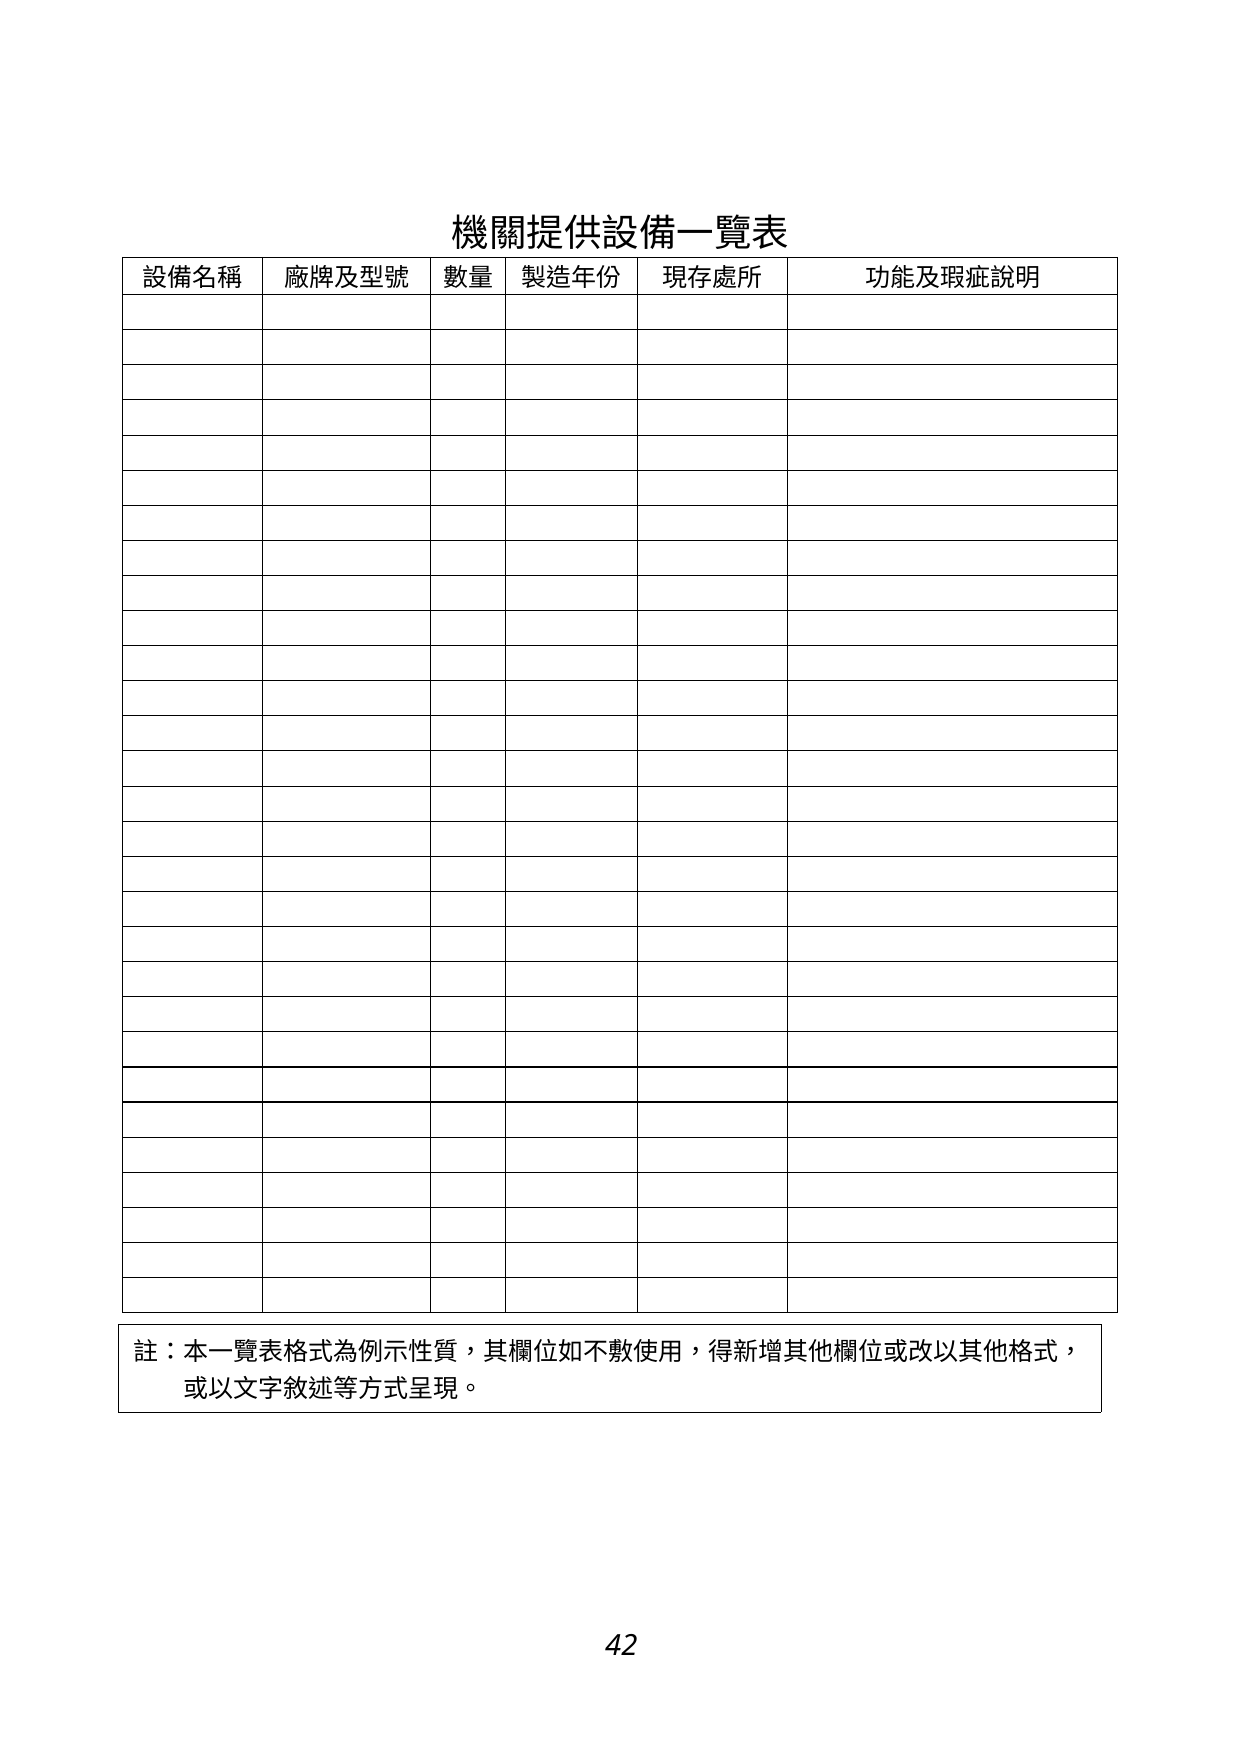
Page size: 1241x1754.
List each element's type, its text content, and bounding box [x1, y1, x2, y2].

table_cell [123, 857, 262, 891]
table_cell [506, 751, 637, 786]
table_cell [506, 892, 637, 926]
table_cell [506, 436, 637, 469]
table_cell [263, 400, 430, 434]
table_cell [263, 1138, 430, 1172]
table_cell [123, 892, 262, 926]
table_cell [431, 1243, 505, 1277]
table_cell [123, 997, 262, 1031]
table_cell [123, 1243, 262, 1277]
table_cell [788, 1068, 1117, 1101]
table_cell [788, 857, 1117, 891]
table_cell [431, 1173, 505, 1207]
table_cell [263, 330, 430, 364]
table_cell [788, 716, 1117, 750]
table_cell [506, 1278, 637, 1312]
table_cell [431, 716, 505, 750]
table_cell [263, 646, 430, 680]
table_cell [123, 541, 262, 575]
table_cell [263, 1278, 430, 1312]
table_cell [788, 1173, 1117, 1207]
table_cell [263, 751, 430, 786]
table_cell [506, 681, 637, 715]
table_cell [506, 400, 637, 434]
table_cell [431, 751, 505, 786]
table_cell [506, 1208, 637, 1242]
table_cell [506, 1243, 637, 1277]
table_cell [123, 1208, 262, 1242]
table_cell [263, 787, 430, 821]
table_cell [638, 716, 787, 750]
table_cell [788, 1138, 1117, 1172]
table_cell [506, 330, 637, 364]
table_cell [506, 541, 637, 575]
table_cell [431, 365, 505, 399]
table_cell 現存處所 [638, 258, 787, 294]
table_cell [788, 892, 1117, 926]
table_cell [638, 541, 787, 575]
table_cell [638, 997, 787, 1031]
table_cell [263, 576, 430, 610]
table_cell [263, 927, 430, 961]
table_cell [123, 822, 262, 856]
table_cell [638, 471, 787, 505]
table_cell [788, 436, 1117, 469]
text 註：本一覽表格式為例示性質，其欄位如不敷使用，得新增其他欄位或改以其他格式，或以文字敘述等方式呈現。 [133, 1332, 1086, 1404]
table_cell 製造年份 [506, 258, 637, 294]
table_cell [788, 1032, 1117, 1066]
table_cell [431, 997, 505, 1031]
table_cell [431, 1032, 505, 1066]
table_cell [123, 1138, 262, 1172]
table_cell 廠牌及型號 [263, 258, 430, 294]
table_cell [123, 751, 262, 786]
table_cell [263, 1103, 430, 1137]
table_cell [123, 506, 262, 540]
table_cell [638, 1138, 787, 1172]
table_cell [263, 1068, 430, 1101]
table_cell [263, 857, 430, 891]
table_cell [431, 1138, 505, 1172]
table_cell [788, 295, 1117, 329]
table_cell [431, 822, 505, 856]
table_cell [123, 400, 262, 434]
table_cell [638, 892, 787, 926]
table_cell [263, 822, 430, 856]
table_cell [638, 295, 787, 329]
table_cell [638, 1103, 787, 1137]
table_cell [638, 365, 787, 399]
table_cell [431, 646, 505, 680]
table_cell [788, 365, 1117, 399]
table_cell [788, 611, 1117, 645]
table_cell [431, 857, 505, 891]
table_cell [506, 787, 637, 821]
table_cell [263, 962, 430, 996]
table_cell [506, 471, 637, 505]
table_cell [431, 541, 505, 575]
table_cell [431, 892, 505, 926]
table_cell [788, 506, 1117, 540]
table_cell [638, 857, 787, 891]
table_cell [263, 471, 430, 505]
table_cell [263, 1243, 430, 1277]
table_cell [788, 1278, 1117, 1312]
table_cell [431, 506, 505, 540]
table_cell [431, 400, 505, 434]
table_cell [431, 681, 505, 715]
table_cell [788, 471, 1117, 505]
table_cell [123, 436, 262, 469]
table_cell [638, 436, 787, 469]
table_cell [123, 330, 262, 364]
table_cell [506, 611, 637, 645]
table_cell [431, 787, 505, 821]
table_cell [431, 611, 505, 645]
table_cell [123, 1103, 262, 1137]
table_cell [263, 892, 430, 926]
table_cell [788, 1103, 1117, 1137]
table_cell [431, 962, 505, 996]
table_cell [263, 365, 430, 399]
table_cell [638, 1032, 787, 1066]
table_cell [123, 295, 262, 329]
table_cell [506, 716, 637, 750]
table_cell [123, 1068, 262, 1101]
table_header 機關提供設備一覽表 [123, 178, 1117, 257]
table_cell [431, 576, 505, 610]
table_cell [506, 576, 637, 610]
table_cell [638, 646, 787, 680]
table_cell [506, 1032, 637, 1066]
table_cell [788, 787, 1117, 821]
table_cell [431, 1103, 505, 1137]
table_cell [788, 927, 1117, 961]
table_cell [638, 1243, 787, 1277]
table_cell [263, 716, 430, 750]
table_cell [506, 1068, 637, 1101]
table_cell [123, 927, 262, 961]
table_cell [788, 576, 1117, 610]
table_cell [506, 1173, 637, 1207]
table_cell [788, 822, 1117, 856]
table_cell [638, 1068, 787, 1101]
table_cell [788, 541, 1117, 575]
table_cell [123, 787, 262, 821]
table_cell [788, 646, 1117, 680]
table_cell [263, 681, 430, 715]
table_cell [638, 611, 787, 645]
table_cell [638, 681, 787, 715]
table_cell [638, 787, 787, 821]
table_cell [788, 1243, 1117, 1277]
table_cell [123, 646, 262, 680]
table_cell [788, 330, 1117, 364]
table_cell [263, 997, 430, 1031]
table_cell [638, 1208, 787, 1242]
table_cell 設備名稱 [123, 258, 262, 294]
table_cell [506, 646, 637, 680]
table_cell [431, 1278, 505, 1312]
table_cell [123, 611, 262, 645]
table_cell [638, 576, 787, 610]
table_cell [123, 576, 262, 610]
table_cell [506, 365, 637, 399]
table_cell [431, 1208, 505, 1242]
table_cell [431, 471, 505, 505]
table_cell [506, 506, 637, 540]
table_cell [263, 541, 430, 575]
table_cell [263, 436, 430, 469]
table_cell [638, 962, 787, 996]
table_cell [788, 400, 1117, 434]
table_cell [263, 295, 430, 329]
table_cell [506, 1138, 637, 1172]
table_cell [638, 751, 787, 786]
table_cell [638, 1173, 787, 1207]
table_cell [506, 822, 637, 856]
table_cell [638, 400, 787, 434]
table_cell [638, 506, 787, 540]
table_cell [431, 295, 505, 329]
table_cell [638, 822, 787, 856]
table_cell [788, 962, 1117, 996]
table_cell [788, 751, 1117, 786]
table_cell [506, 295, 637, 329]
table_cell [123, 681, 262, 715]
table_cell [123, 962, 262, 996]
table_cell [431, 1068, 505, 1101]
table_cell [788, 997, 1117, 1031]
table_cell [431, 927, 505, 961]
table_cell [506, 962, 637, 996]
table_cell [263, 1032, 430, 1066]
table_cell [123, 1032, 262, 1066]
table_cell [431, 436, 505, 469]
table_cell 數量 [431, 258, 505, 294]
table_cell [506, 1103, 637, 1137]
table_cell [638, 1278, 787, 1312]
table_cell [123, 365, 262, 399]
table_cell [123, 716, 262, 750]
table_cell [123, 471, 262, 505]
table_cell [638, 330, 787, 364]
table_cell [788, 681, 1117, 715]
table_cell [123, 1278, 262, 1312]
table_cell [263, 611, 430, 645]
table_cell [506, 927, 637, 961]
table_cell [506, 857, 637, 891]
table_cell [123, 1173, 262, 1207]
table_cell [263, 1173, 430, 1207]
table_cell [263, 1208, 430, 1242]
table_cell 功能及瑕疵說明 [788, 258, 1117, 294]
table_cell [506, 997, 637, 1031]
table_cell [638, 927, 787, 961]
table_cell [788, 1208, 1117, 1242]
table_cell [431, 330, 505, 364]
table_cell [263, 506, 430, 540]
